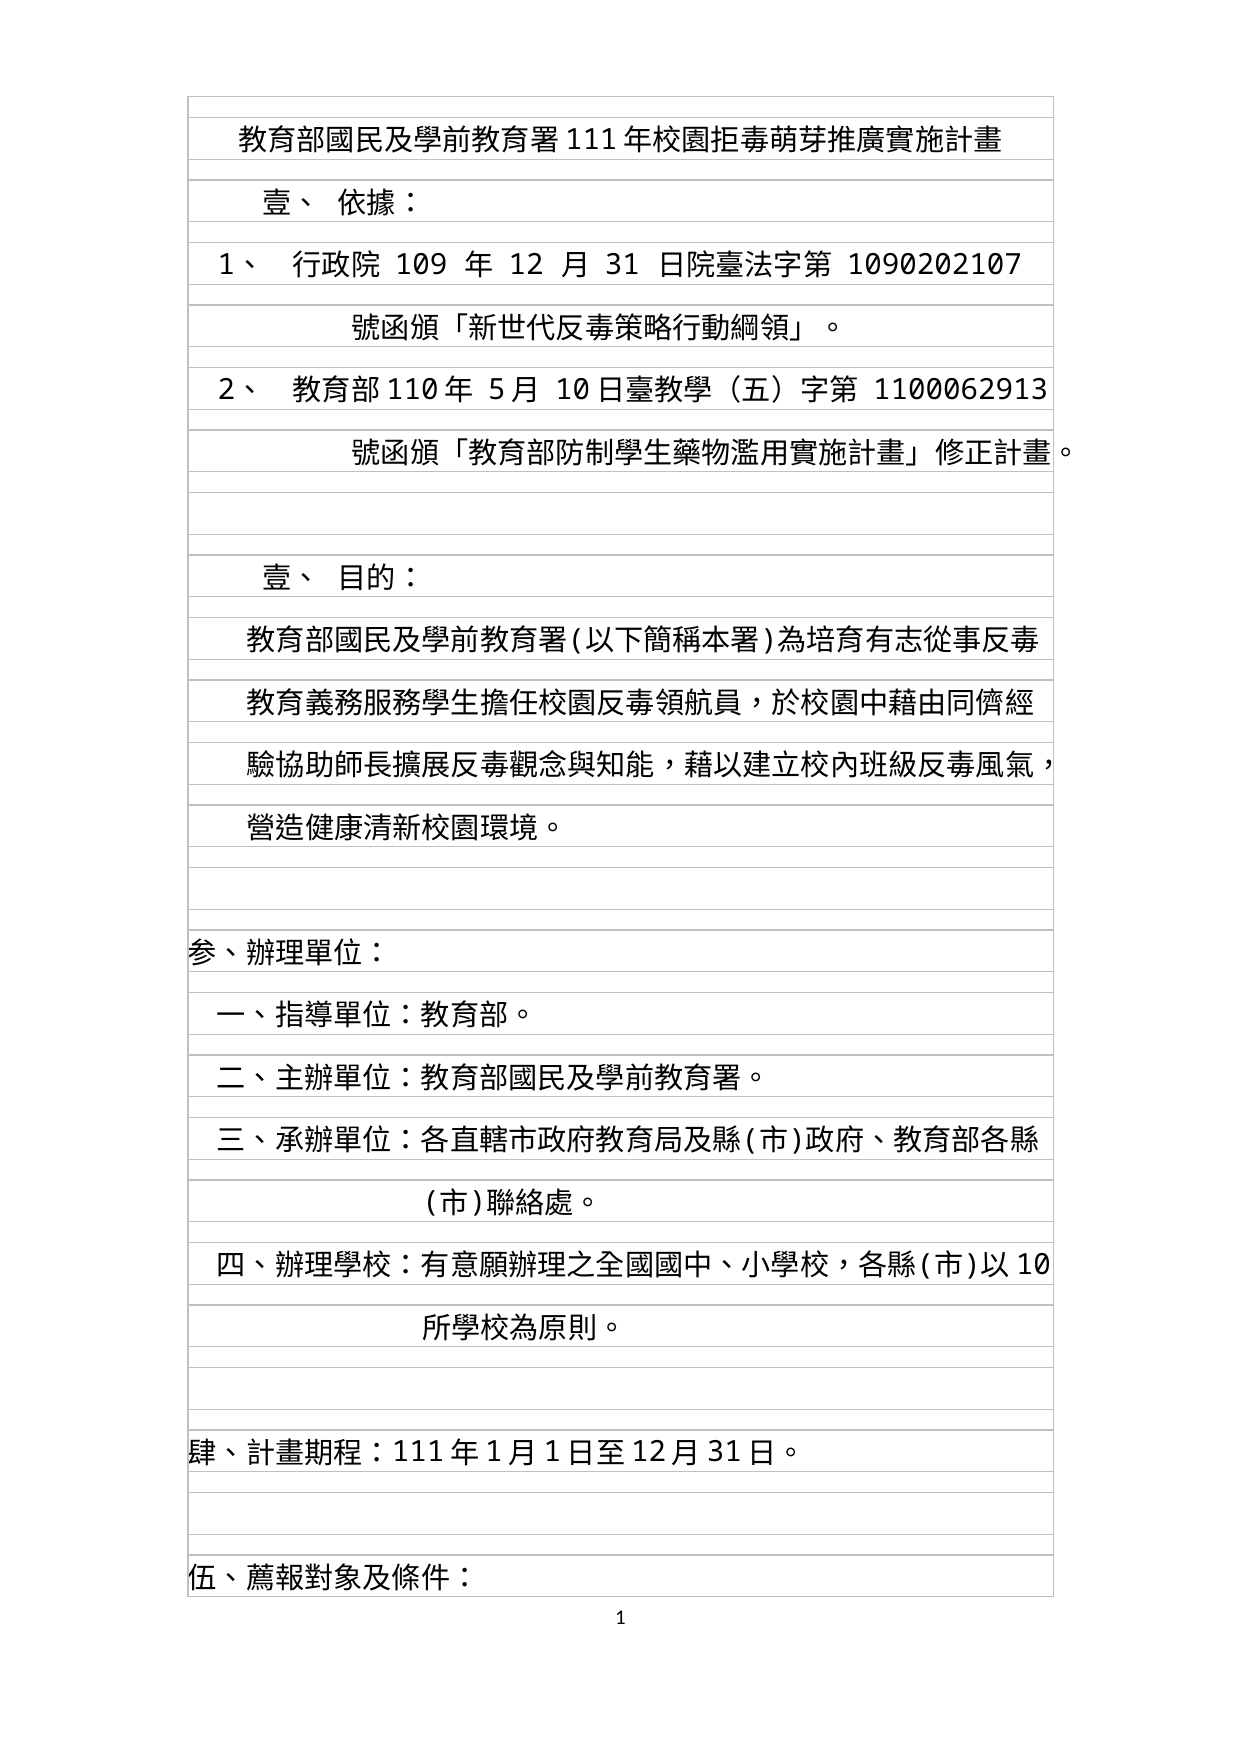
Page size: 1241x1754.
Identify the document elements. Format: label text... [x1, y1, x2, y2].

text 教育部國民及學前教育署(以下簡稱本署)為培育有志從事反毒教育義務服務學生擔任校園反毒領航員，於校園中藉由同儕經驗協助師長擴展反毒觀念與知能，藉以建立校內班級反毒風氣，營造健康清新校園環境。 [246, 660, 1053, 679]
text 一、指導單位：教育部。 [216, 993, 1053, 1034]
text [216, 1035, 1053, 1054]
text 教育部國民及學前教育署(以下簡稱本署)為培育有志從事反毒教育義務服務學生擔任校園反毒領航員，於校園中藉由同儕經驗協助師長擴展反毒觀念與知能，藉以建立校內班級反毒風氣，營造健康清新校園環境。 [246, 743, 1053, 784]
text 二、主辦單位：教育部國民及學前教育署。 [216, 1056, 1053, 1096]
text 教育部國民及學前教育署111年校園拒毒萌芽推廣實施計畫 [189, 118, 1053, 159]
text 教育部國民及學前教育署(以下簡稱本署)為培育有志從事反毒教育義務服務學生擔任校園反毒領航員，於校園中藉由同儕經驗協助師長擴展反毒觀念與知能，藉以建立校內班級反毒風氣，營造健康清新校園環境。 [246, 618, 1053, 659]
text [216, 972, 1053, 992]
text 所學校為原則。 [216, 1306, 1053, 1346]
text [189, 1410, 1053, 1429]
text 教育部國民及學前教育署(以下簡稱本署)為培育有志從事反毒教育義務服務學生擔任校園反毒領航員，於校園中藉由同儕經驗協助師長擴展反毒觀念與知能，藉以建立校內班級反毒風氣，營造健康清新校園環境。 [246, 806, 1053, 846]
list 教育部110年 5月 10日臺教學（五）字第 1100062913號函頒「教育部防制學生藥物濫用實施計畫」修正計畫。 [217, 347, 1053, 367]
text 教育部國民及學前教育署(以下簡稱本署)為培育有志從事反毒教育義務服務學生擔任校園反毒領航員，於校園中藉由同儕經驗協助師長擴展反毒觀念與知能，藉以建立校內班級反毒風氣，營造健康清新校園環境。 [246, 722, 1053, 742]
list 目的： [262, 556, 1053, 596]
text 三、承辦單位：各直轄市政府教育局及縣(市)政府、教育部各縣 [216, 1118, 1053, 1159]
text 伍、薦報對象及條件： [189, 1556, 1053, 1596]
text (市)聯絡處。 [216, 1181, 1053, 1221]
text 教育部國民及學前教育署(以下簡稱本署)為培育有志從事反毒教育義務服務學生擔任校園反毒領航員，於校園中藉由同儕經驗協助師長擴展反毒觀念與知能，藉以建立校內班級反毒風氣，營造健康清新校園環境。 [246, 785, 1053, 804]
text [216, 1285, 1053, 1304]
text 四、辦理學校：有意願辦理之全國國中、小學校，各縣(市)以10 [216, 1243, 1053, 1284]
list 行政院 109 年 12 月 31 日院臺法字第 1090202107 [217, 243, 1053, 284]
text 肆、計畫期程：111年1月1日至12月31日。 [189, 1431, 1053, 1471]
text [189, 97, 1053, 117]
list [262, 535, 1053, 554]
text [189, 1535, 1053, 1554]
list 依據： [262, 181, 1053, 221]
text [216, 1160, 1053, 1179]
text [216, 1097, 1053, 1117]
list [217, 285, 1053, 304]
list 號函頒「新世代反毒策略行動綱領」。 [217, 306, 1053, 346]
list [217, 222, 1053, 242]
list 教育部110年 5月 10日臺教學（五）字第 1100062913號函頒「教育部防制學生藥物濫用實施計畫」修正計畫。 [217, 431, 1053, 471]
text 教育部國民及學前教育署(以下簡稱本署)為培育有志從事反毒教育義務服務學生擔任校園反毒領航員，於校園中藉由同儕經驗協助師長擴展反毒觀念與知能，藉以建立校內班級反毒風氣，營造健康清新校園環境。 [246, 681, 1053, 721]
text 教育部國民及學前教育署(以下簡稱本署)為培育有志從事反毒教育義務服務學生擔任校園反毒領航員，於校園中藉由同儕經驗協助師長擴展反毒觀念與知能，藉以建立校內班級反毒風氣，營造健康清新校園環境。 [246, 597, 1053, 617]
text [216, 1222, 1053, 1242]
list 教育部110年 5月 10日臺教學（五）字第 1100062913號函頒「教育部防制學生藥物濫用實施計畫」修正計畫。 [217, 410, 1053, 429]
list [262, 160, 1053, 179]
text [189, 910, 1053, 929]
text 参、辦理單位： [189, 931, 1053, 971]
list 教育部110年 5月 10日臺教學（五）字第 1100062913號函頒「教育部防制學生藥物濫用實施計畫」修正計畫。 [217, 368, 1053, 409]
